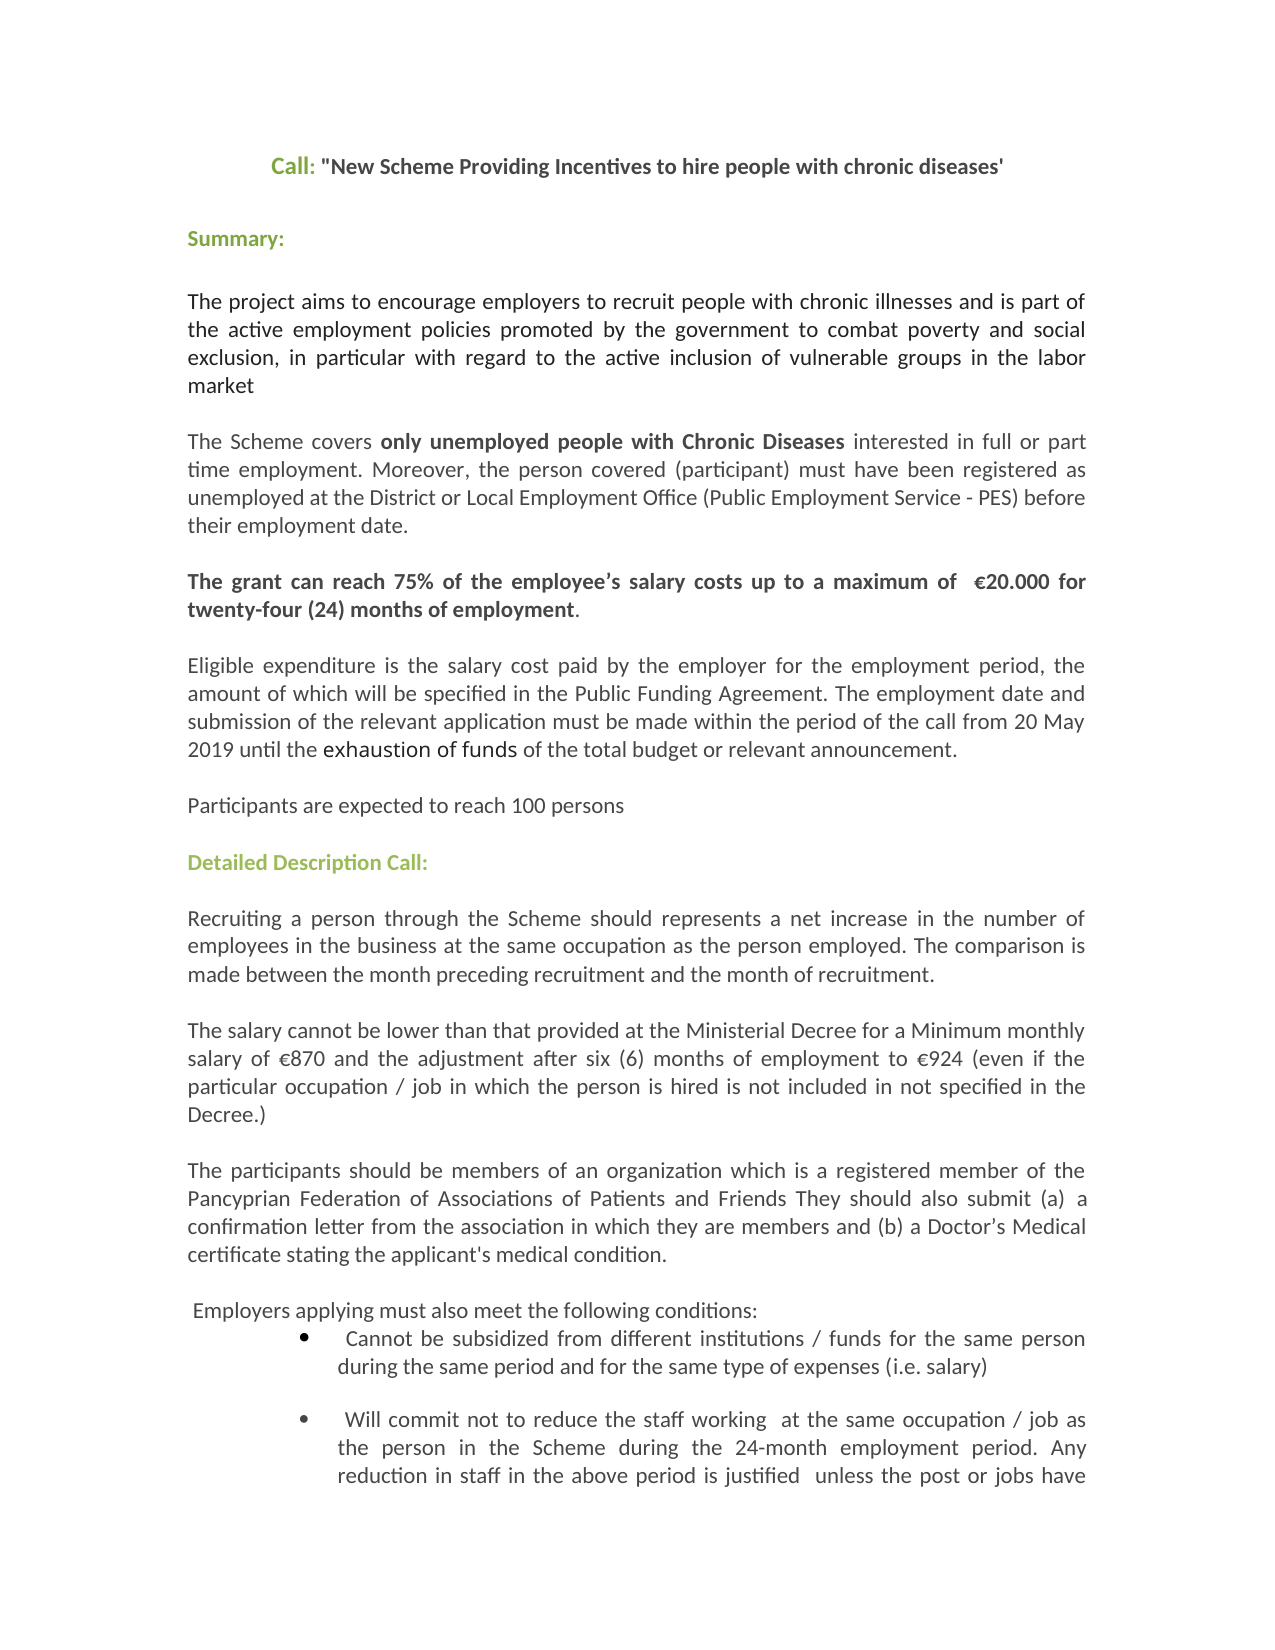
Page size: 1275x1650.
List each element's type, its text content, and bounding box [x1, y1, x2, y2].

list Will commit not to reduce the staff working at the same occupation / job as the person in the Scheme during the 24-month employment period. Any reduction in staff in the above period is justified unless the post or jobs have [300, 1405, 1087, 1489]
list Cannot be subsidized from different institutions / funds for the same person during the same period and for the same type of expenses (i.e. salary) [300, 1324, 1087, 1380]
text Summary: [187, 224, 1087, 252]
text Eligible expenditure is the salary cost paid by the employer for the employment period, the amount of which will be specified in the Public Funding Agreement. The employment date and submission of the relevant application must be made within the period of the call from 20 May 2019 until the exhaustion of funds of the total budget or relevant announcement. [187, 651, 1087, 763]
text Τhe grant can reach 75% of the employee’s salary costs up to a maximum of €20.000 for twenty-four (24) months of employment. [187, 567, 1087, 623]
text The project aims to encourage employers to recruit people with chronic illnesses and is part of the active employment policies promoted by the government to combat poverty and social exclusion, in particular with regard to the active inclusion of vulnerable groups in the labor market [187, 287, 1087, 399]
text Detailed Description Call: [187, 848, 1087, 876]
text The Scheme covers only unemployed people with Chronic Diseases interested in full or part time employment. Moreover, the person covered (participant) must have been registered as unemployed at the District or Local Employment Office (Public Employment Service - PES) before their employment date. [187, 427, 1087, 539]
text Employers applying must also meet the following conditions: [187, 1296, 1087, 1324]
text The salary cannot be lower than that provided at the Ministerial Decree for a Minimum monthly salary of €870 and the adjustment after six (6) months of employment to €924 (even if the particular occupation / job in which the person is hired is not included in not specified in the Decree.) [187, 1016, 1087, 1128]
text Participants are expected to reach 100 persons [187, 792, 1087, 819]
text Recruiting a person through the Scheme should represents a net increase in the number of employees in the business at the same occupation as the person employed. The comparison is made between the month preceding recruitment and the month of recruitment. [187, 904, 1087, 988]
text The participants should be members of an organization which is a registered member of the Pancyprian Federation of Associations of Patients and Friends They should also submit (a) a confirmation letter from the association in which they are members and (b) a Doctor’s Medical certificate stating the applicant's medical condition. [187, 1156, 1087, 1268]
text Call: "New Scheme Providing Incentives to hire people with chronic diseases' [187, 150, 1087, 181]
